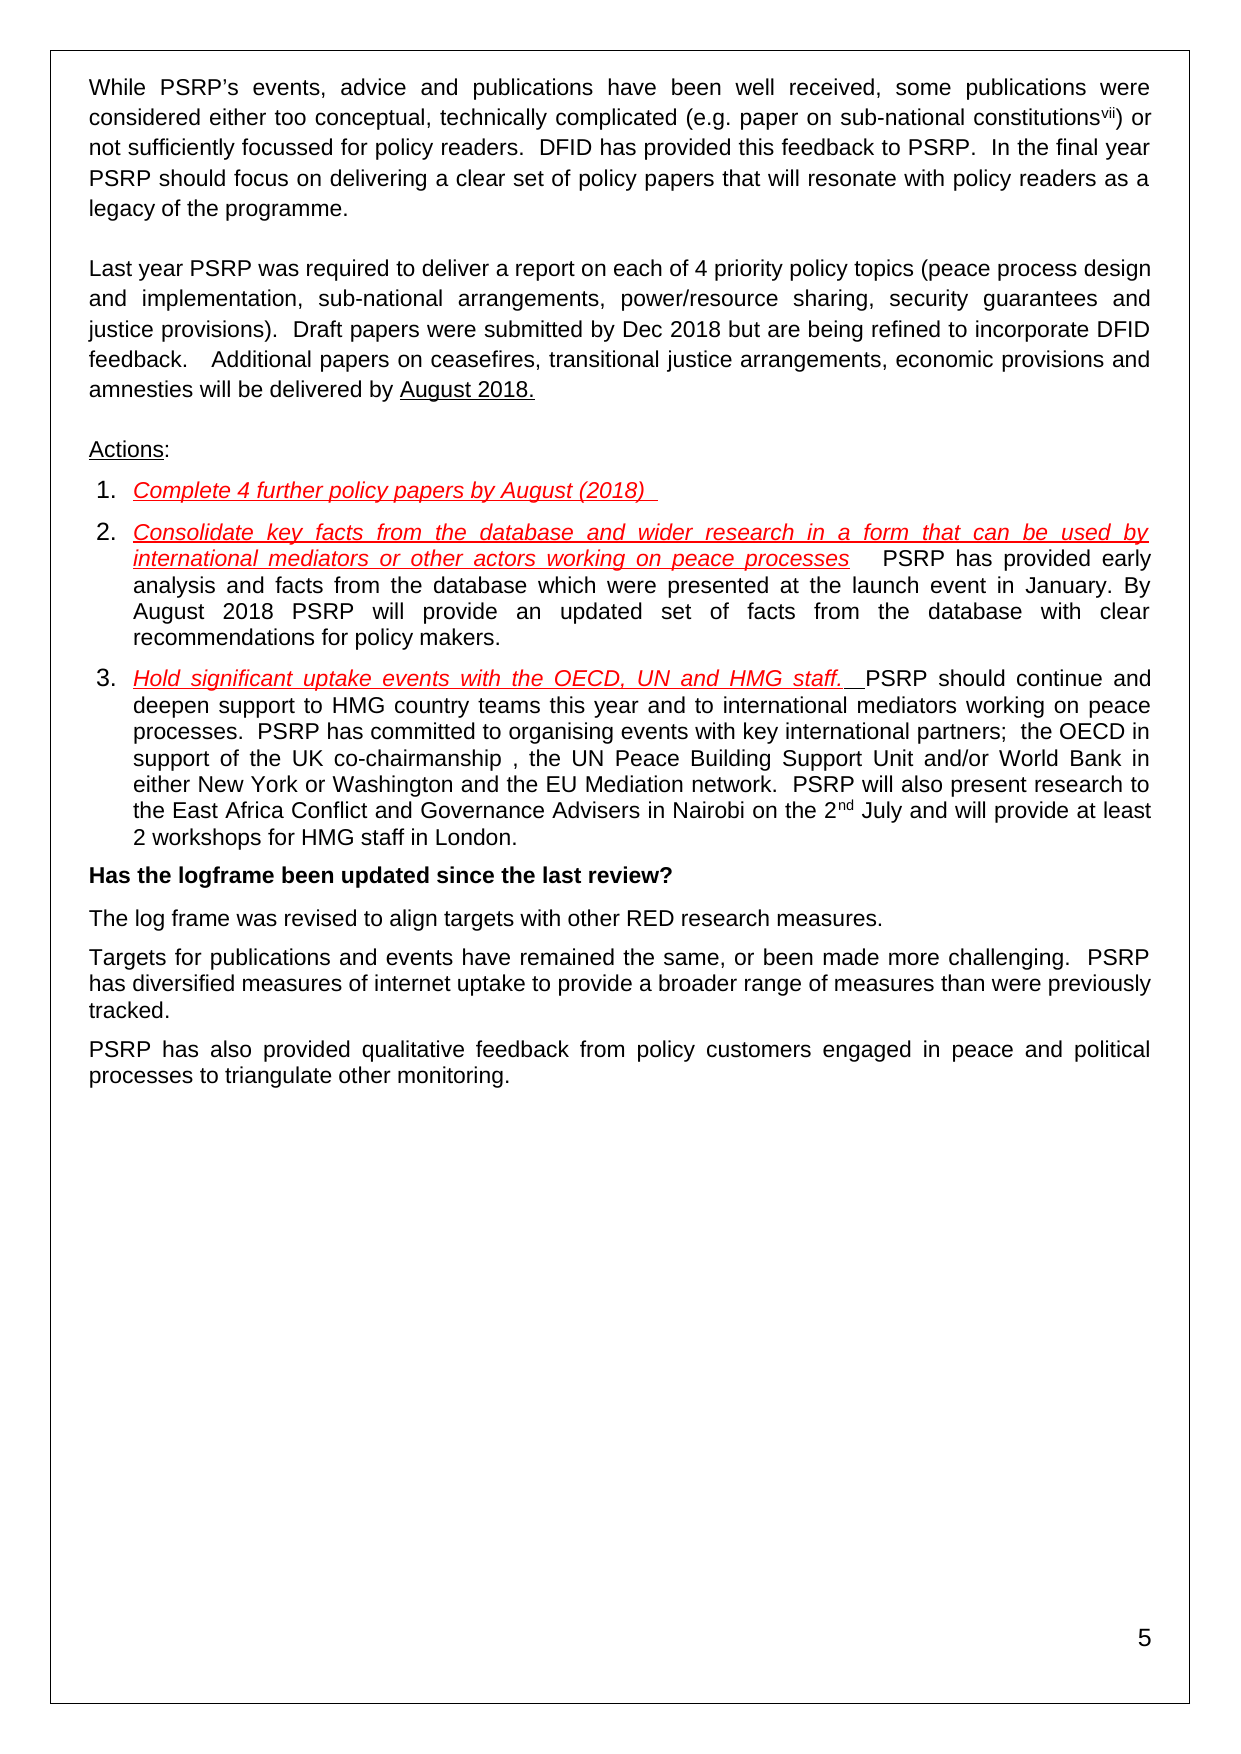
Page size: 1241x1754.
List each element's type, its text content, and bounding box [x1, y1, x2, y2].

text Last year PSRP was required to deliver a report on each of 4 priority policy topics (peace process design and implementation, sub-national arrangements, power/resource sharing, security guarantees and justice provisions). Draft papers were submitted by Dec 2018 but are being refined to incorporate DFID feedback. Additional papers on ceasefires, transitional justice arrangements, economic provisions and amnesties will be delivered by August 2018. [89, 255, 1152, 402]
list Consolidate key facts from the database and wider research in a form that can be used by international mediators or other actors working on peace processes PSRP has provided early analysis and facts from the database which were presented at the launch event in January. By August 2018 PSRP will provide an updated set of facts from the database with clear recommendations for policy makers. [96, 516, 1152, 651]
text The log frame was revised to align targets with other RED research measures. [89, 905, 1152, 932]
text PSRP has also provided qualitative feedback from policy customers engaged in peace and political processes to triangulate other monitoring. [89, 1036, 1152, 1088]
text While PSRP’s events, advice and publications have been well received, some publications were considered either too conceptual, technically complicated (e.g. paper on sub-national constitutions) or not sufficiently focussed for policy readers. DFID has provided this feedback to PSRP. In the final year PSRP should focus on delivering a clear set of policy papers that will resonate with policy readers as a legacy of the programme. [89, 74, 1152, 221]
list Complete 4 further policy papers by August (2018) [96, 475, 1152, 504]
text Has the logframe been updated since the last review? [89, 862, 1152, 889]
text Actions: [89, 436, 1152, 463]
text Targets for publications and events have remained the same, or been made more challenging. PSRP has diversified measures of internet uptake to provide a broader range of measures than were previously tracked. [89, 944, 1152, 1023]
list Hold significant uptake events with the OECD, UN and HMG staff. PSRP should continue and deepen support to HMG country teams this year and to international mediators working on peace processes. PSRP has committed to organising events with key international partners; the OECD in support of the UK co-chairmanship , the UN Peace Building Support Unit and/or World Bank in either New York or Washington and the EU Mediation network. PSRP will also present research to the East Africa Conflict and Governance Advisers in Nairobi on the 2nd July and will provide at least 2 workshops for HMG staff in London. [96, 663, 1152, 850]
